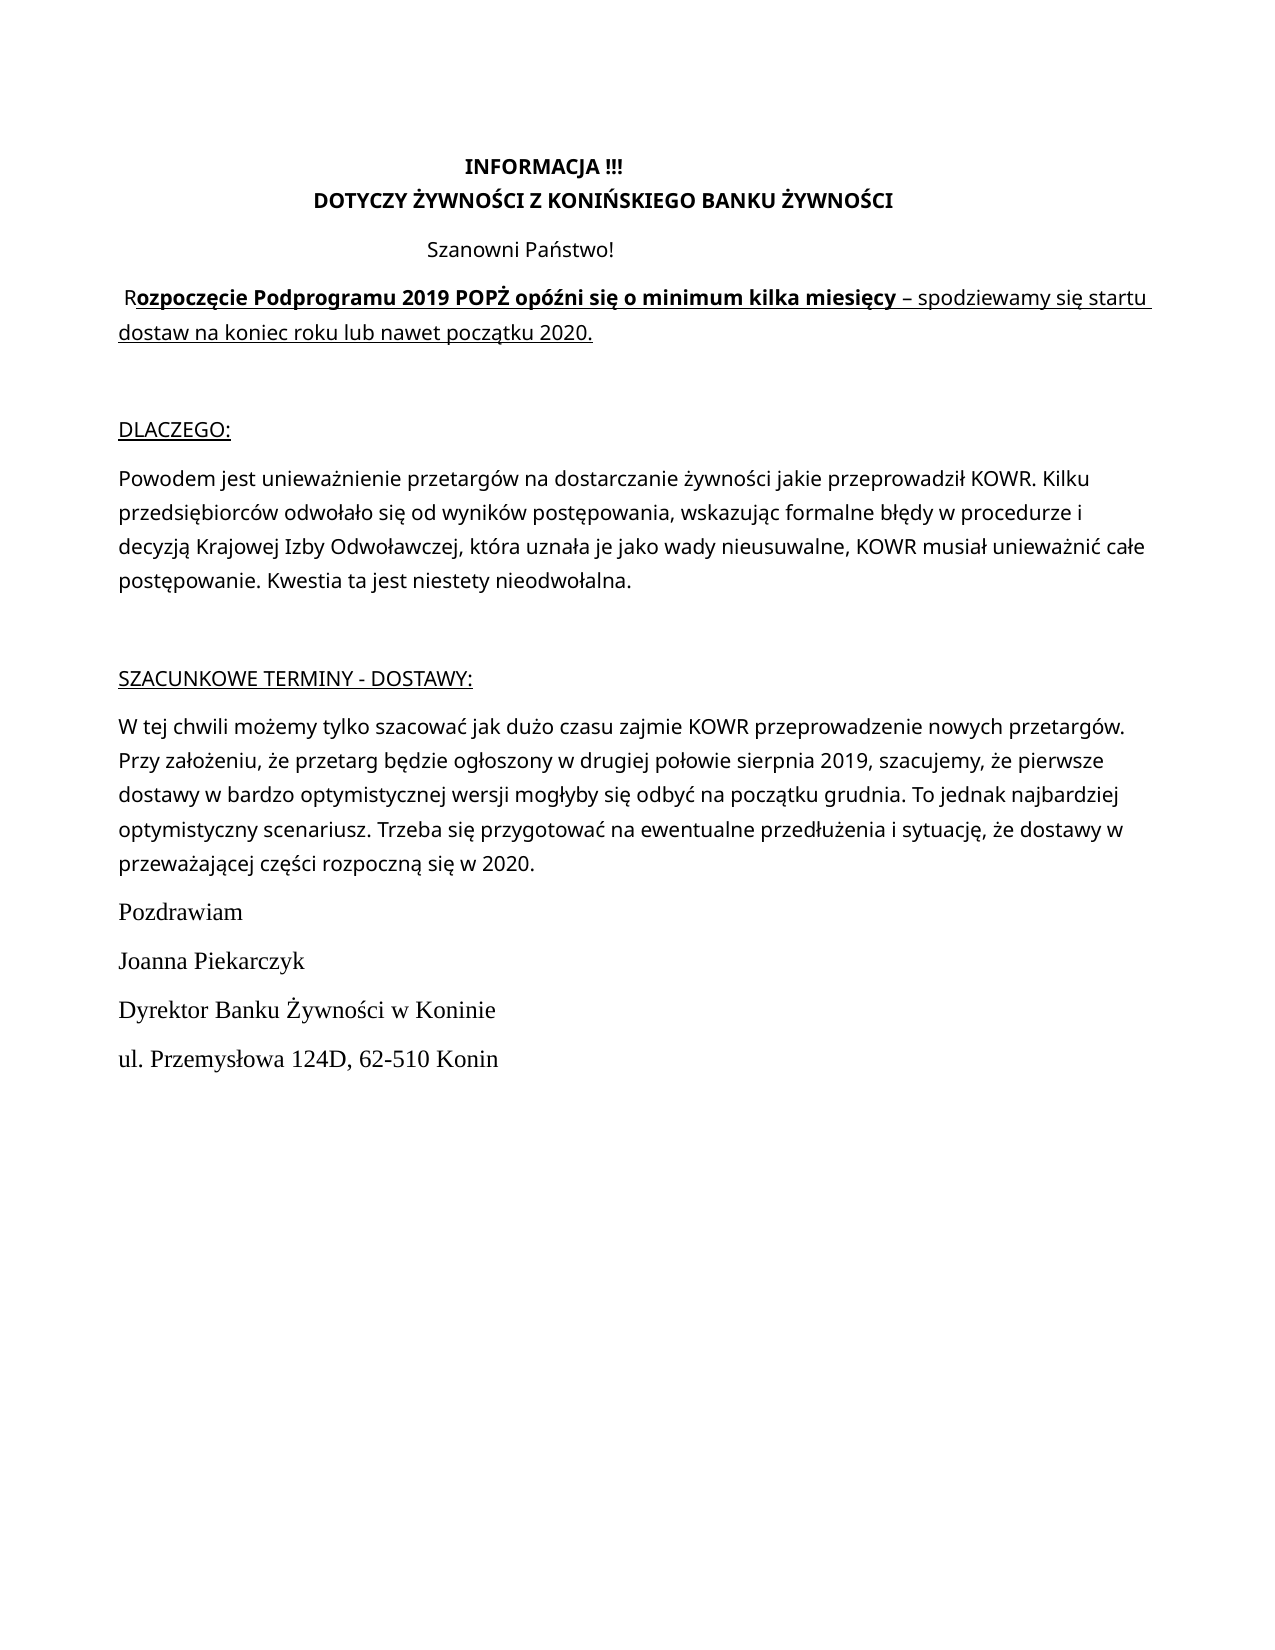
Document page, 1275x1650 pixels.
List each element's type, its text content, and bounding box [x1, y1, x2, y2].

text Rozpoczęcie Podprogramu 2019 POPŻ opóźni się o minimum kilka miesięcy – spodziewamy się startu dostaw na koniec roku lub nawet początku 2020. [118, 283, 1157, 346]
text DLACZEGO: [118, 415, 1157, 444]
text W tej chwili możemy tylko szacować jak dużo czasu zajmie KOWR przeprowadzenie nowych przetargów. Przy założeniu, że przetarg będzie ogłoszony w drugiej połowie sierpnia 2019, szacujemy, że pierwsze dostawy w bardzo optymistycznej wersji mogłyby się odbyć na początku grudnia. To jednak najbardziej optymistyczny scenariusz. Trzeba się przygotować na ewentualne przedłużenia i sytuację, że dostawy w przeważającej części rozpoczną się w 2020. [118, 712, 1157, 877]
text ul. Przemysłowa 124D, 62-510 Konin [118, 1044, 1157, 1073]
text Powodem jest unieważnienie przetargów na dostarczanie żywności jakie przeprowadził KOWR. Kilku przedsiębiorców odwołało się od wyników postępowania, wskazując formalne błędy w procedurze i decyzją Krajowej Izby Odwoławczej, która uznała je jako wady nieusuwalne, KOWR musiał unieważnić całe postępowanie. Kwestia ta jest niestety nieodwołalna. [118, 464, 1157, 594]
text Dyrektor Banku Żywności w Koninie [118, 996, 1157, 1024]
text Szanowni Państwo! [118, 235, 1157, 263]
text Pozdrawiam [118, 897, 1157, 926]
text SZACUNKOWE TERMINY - DOSTAWY: [118, 664, 1157, 692]
text INFORMACJA !!! DOTYCZY ŻYWNOŚCI Z KONIŃSKIEGO BANKU ŻYWNOŚCI [118, 118, 1157, 215]
text Joanna Piekarczyk [118, 946, 1157, 975]
